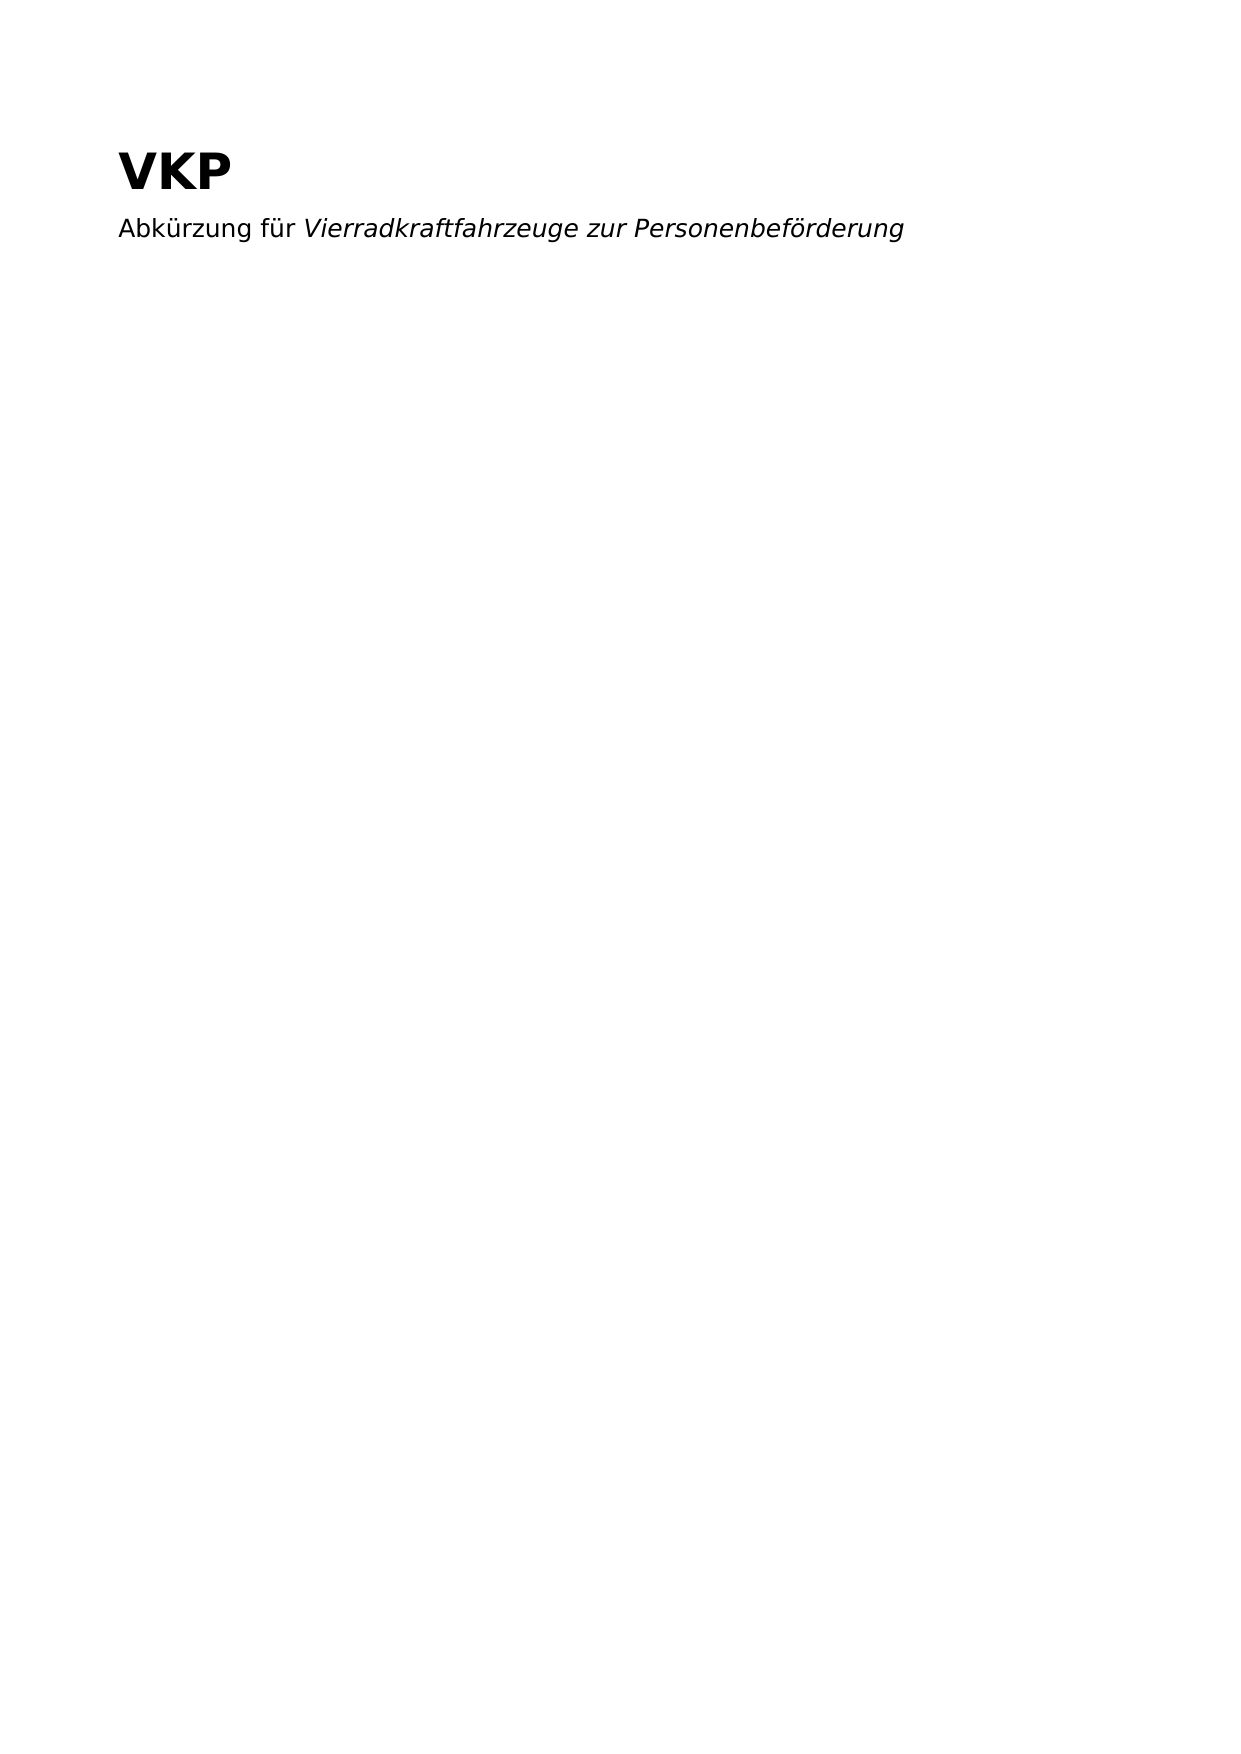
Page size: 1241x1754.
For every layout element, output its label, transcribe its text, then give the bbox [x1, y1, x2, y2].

subtitle VKP [118, 143, 1122, 201]
text Abkürzung für Vierradkraftfahrzeuge zur Personenbeförderung [118, 214, 1122, 243]
